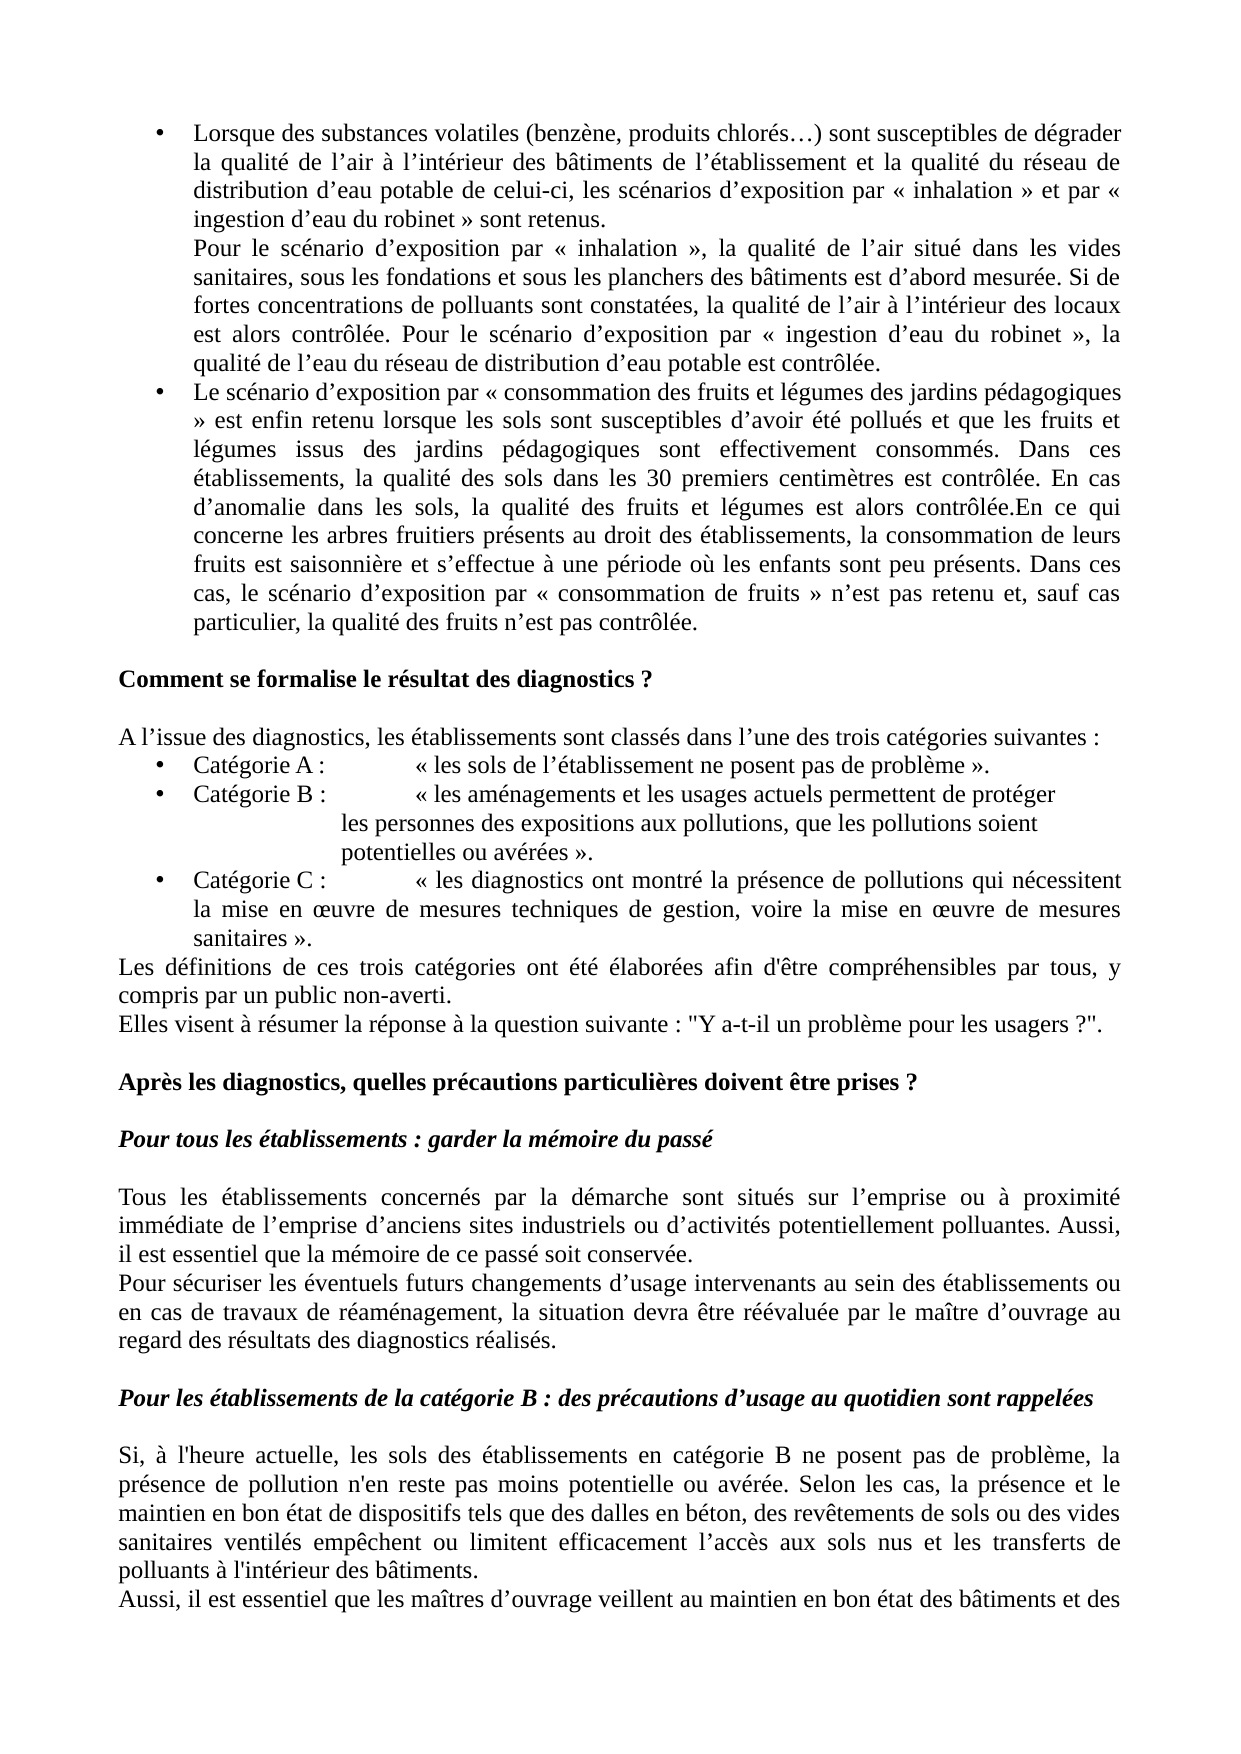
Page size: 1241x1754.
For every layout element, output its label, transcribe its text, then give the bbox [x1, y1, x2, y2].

list Lorsque des substances volatiles (benzène, produits chlorés…) sont susceptibles de dégrader la qualité de l’air à l’intérieur des bâtiments de l’établissement et la qualité du réseau de distribution d’eau potable de celui-ci, les scénarios d’exposition par « inhalation » et par « ingestion d’eau du robinet » sont retenus. [156, 118, 1122, 233]
text Comment se formalise le résultat des diagnostics ? [118, 664, 1122, 693]
text Aussi, il est essentiel que les maîtres d’ouvrage veillent au maintien en bon état des bâtiments et des [118, 1584, 1122, 1613]
list Catégorie A : « les sols de l’établissement ne posent pas de problème ». [156, 751, 1122, 779]
text A l’issue des diagnostics, les établissements sont classés dans l’une des trois catégories suivantes : [118, 722, 1122, 751]
text Pour les établissements de la catégorie B : des précautions d’usage au quotidien sont rappelées [118, 1383, 1122, 1412]
text Après les diagnostics, quelles précautions particulières doivent être prises ? [118, 1067, 1122, 1096]
text Tous les établissements concernés par la démarche sont situés sur l’emprise ou à proximité immédiate de l’emprise d’anciens sites industriels ou d’activités potentiellement polluantes. Aussi, il est essentiel que la mémoire de ce passé soit conservée. [118, 1182, 1122, 1268]
text Pour sécuriser les éventuels futurs changements d’usage intervenants au sein des établissements ou en cas de travaux de réaménagement, la situation devra être réévaluée par le maître d’ouvrage au regard des résultats des diagnostics réalisés. [118, 1268, 1122, 1354]
list Pour le scénario d’exposition par « inhalation », la qualité de l’air situé dans les vides sanitaires, sous les fondations et sous les planchers des bâtiments est d’abord mesurée. Si de fortes concentrations de polluants sont constatées, la qualité de l’air à l’intérieur des locaux est alors contrôlée. Pour le scénario d’exposition par « ingestion d’eau du robinet », la qualité de l’eau du réseau de distribution d’eau potable est contrôlée. [156, 233, 1122, 377]
list Catégorie C : « les diagnostics ont montré la présence de pollutions qui nécessitent la mise en œuvre de mesures techniques de gestion, voire la mise en œuvre de mesures sanitaires ». [156, 866, 1122, 952]
text Elles visent à résumer la réponse à la question suivante : "Y a-t-il un problème pour les usagers ?". [118, 1009, 1122, 1038]
list Le scénario d’exposition par « consommation des fruits et légumes des jardins pédagogiques » est enfin retenu lorsque les sols sont susceptibles d’avoir été pollués et que les fruits et légumes issus des jardins pédagogiques sont effectivement consommés. Dans ces établissements, la qualité des sols dans les 30 premiers centimètres est contrôlée. En cas d’anomalie dans les sols, la qualité des fruits et légumes est alors contrôlée.En ce qui concerne les arbres fruitiers présents au droit des établissements, la consommation de leurs fruits est saisonnière et s’effectue à une période où les enfants sont peu présents. Dans ces cas, le scénario d’exposition par « consommation de fruits » n’est pas retenu et, sauf cas particulier, la qualité des fruits n’est pas contrôlée. [156, 377, 1122, 636]
list Catégorie B : « les aménagements et les usages actuels permettent de protéger les personnes des expositions aux pollutions, que les pollutions soient potentielles ou avérées ». [156, 779, 1122, 866]
text Pour tous les établissements : garder la mémoire du passé [118, 1124, 1122, 1153]
text Si, à l'heure actuelle, les sols des établissements en catégorie B ne posent pas de problème, la présence de pollution n'en reste pas moins potentielle ou avérée. Selon les cas, la présence et le maintien en bon état de dispositifs tels que des dalles en béton, des revêtements de sols ou des vides sanitaires ventilés empêchent ou limitent efficacement l’accès aux sols nus et les transferts de polluants à l'intérieur des bâtiments. [118, 1441, 1122, 1584]
text Les définitions de ces trois catégories ont été élaborées afin d'être compréhensibles par tous, y compris par un public non-averti. [118, 952, 1122, 1009]
